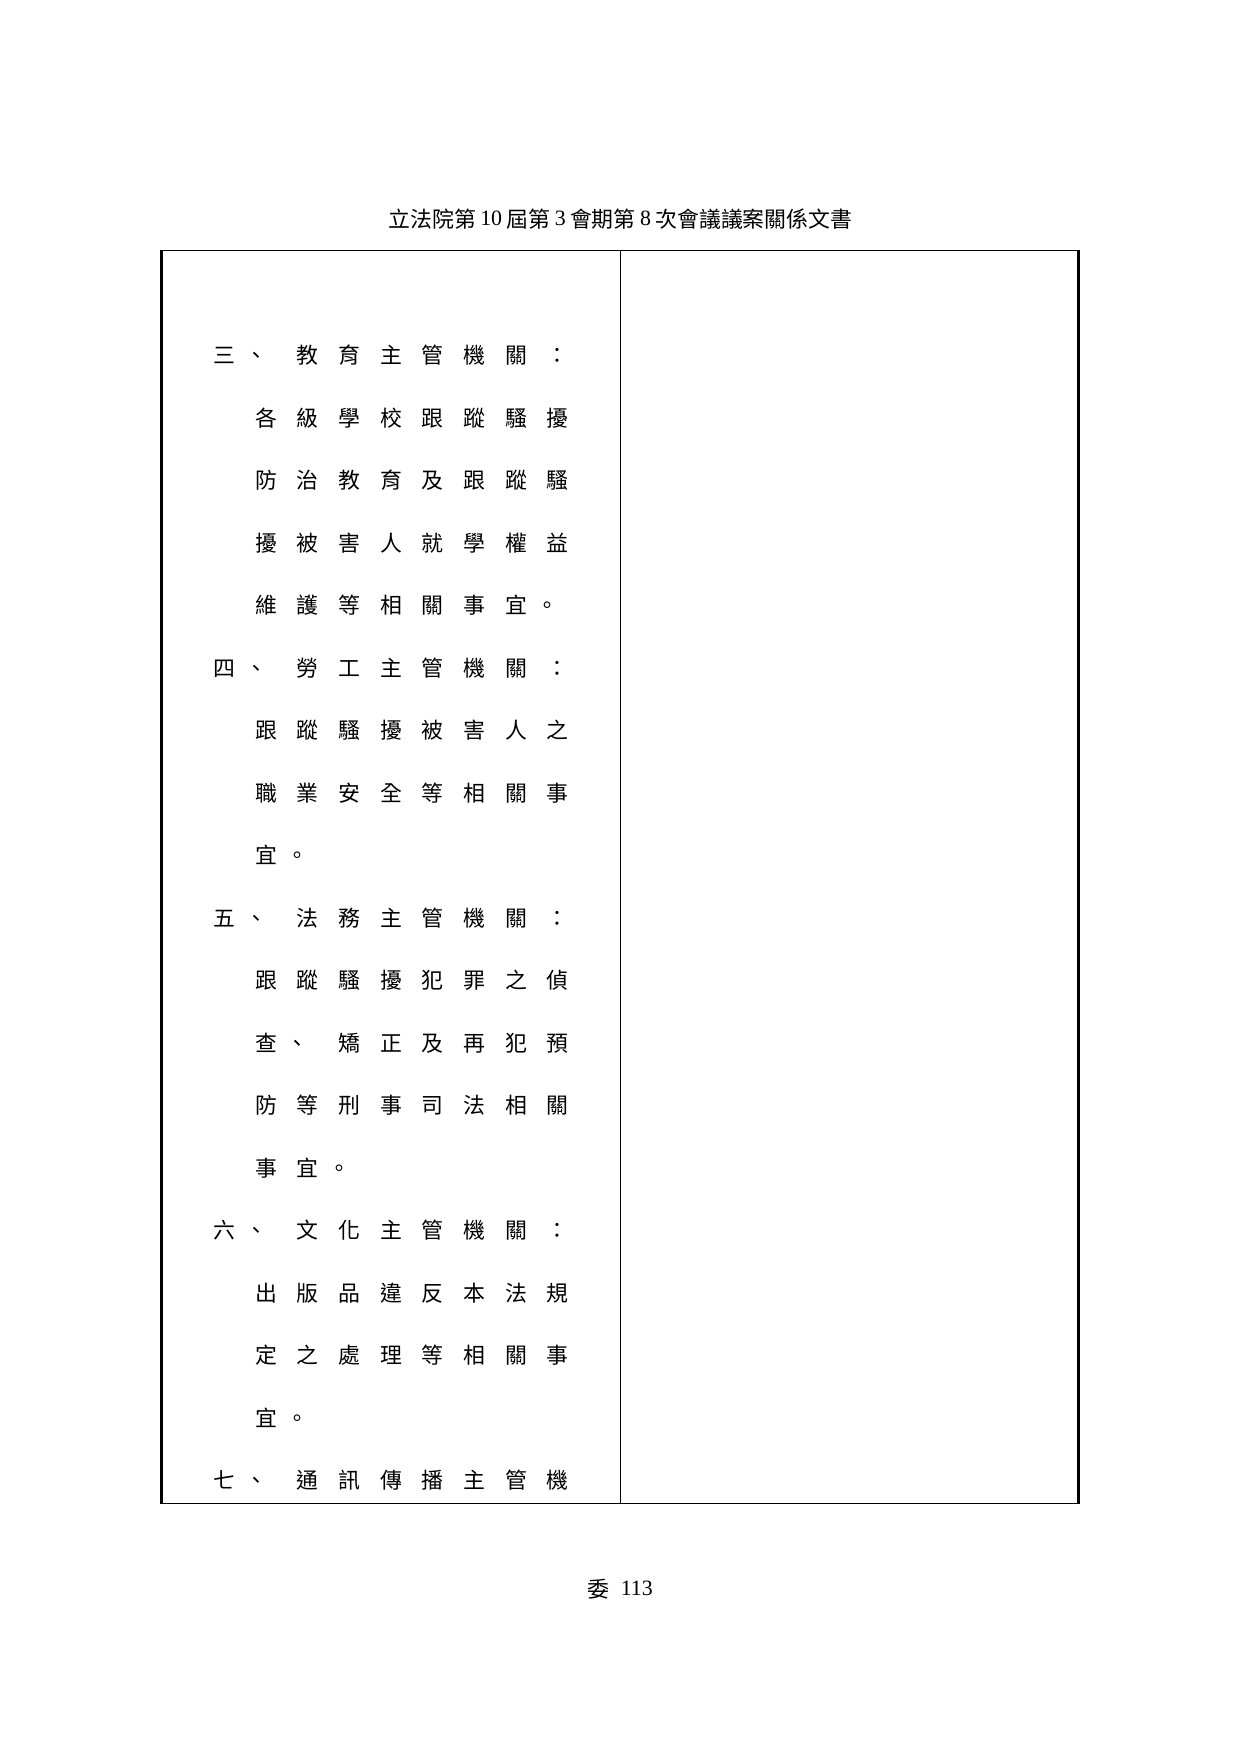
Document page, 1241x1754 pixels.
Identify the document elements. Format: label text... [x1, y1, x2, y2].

table_cell 三、教育主管機關：各級學校跟蹤騷擾防治教育及跟蹤騷擾被害人就學權益維護等相關事宜。 四、勞工主管機關：跟蹤騷擾被害人之職業安全等相關事宜。 五、法務主管機關：跟蹤騷擾犯罪之偵查、矯正及再犯預防等刑事司法相關事宜。 六、文化主管機關：出版品違反本法規定之處理等相關事宜。 七、通訊傳播主管機 [163, 251, 620, 1503]
table_cell [621, 251, 1077, 1503]
